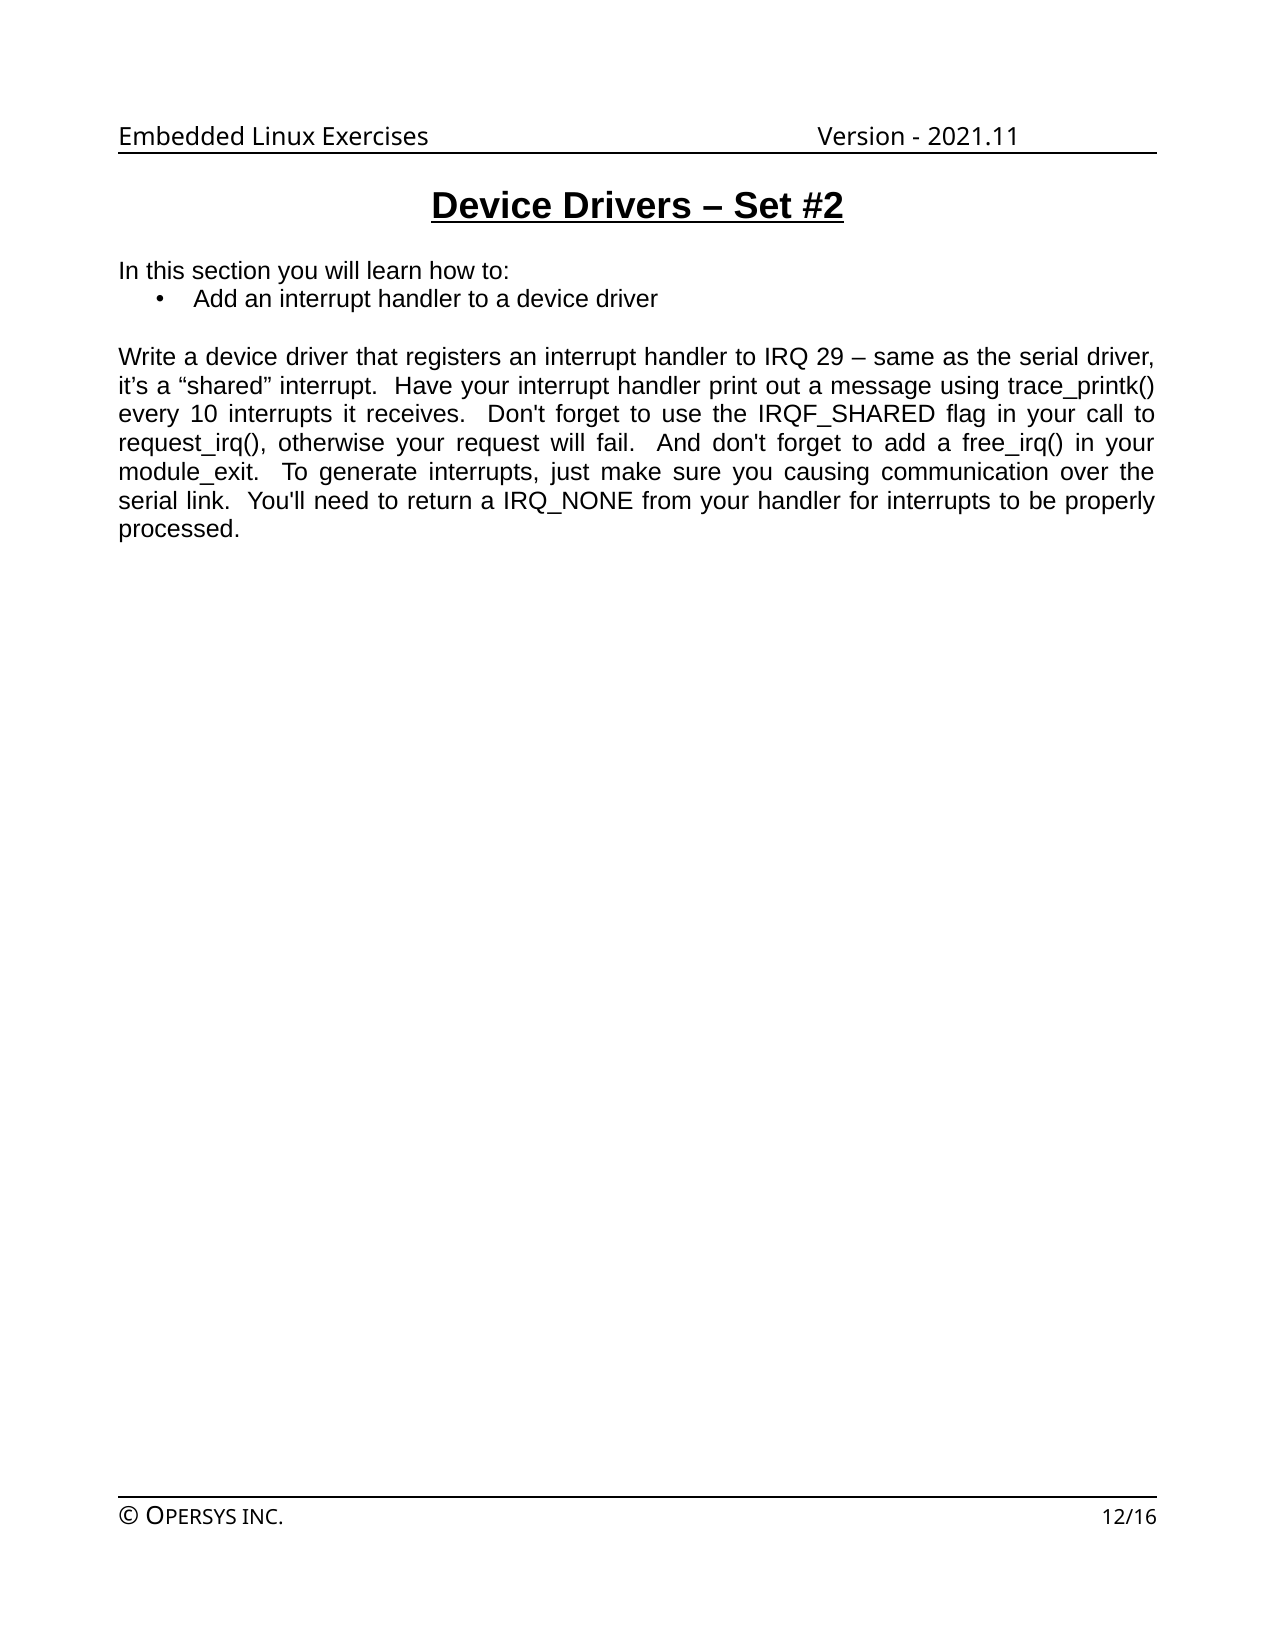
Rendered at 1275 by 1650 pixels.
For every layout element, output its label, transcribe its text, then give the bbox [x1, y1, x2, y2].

list Add an interrupt handler to a device driver [156, 284, 1157, 313]
text In this section you will learn how to: [118, 256, 1157, 284]
text Write a device driver that registers an interrupt handler to IRQ 29 – same as the serial driver, it’s a “shared” interrupt. Have your interrupt handler print out a message using trace_printk() every 10 interrupts it receives. Don't forget to use the IRQF_SHARED flag in your call to request_irq(), otherwise your request will fail. And don't forget to add a free_irq() in your module_exit. To generate interrupts, just make sure you causing communication over the serial link. You'll need to return a IRQ_NONE from your handler for interrupts to be properly processed. [118, 342, 1157, 543]
text Device Drivers – Set #2 [118, 184, 1157, 227]
